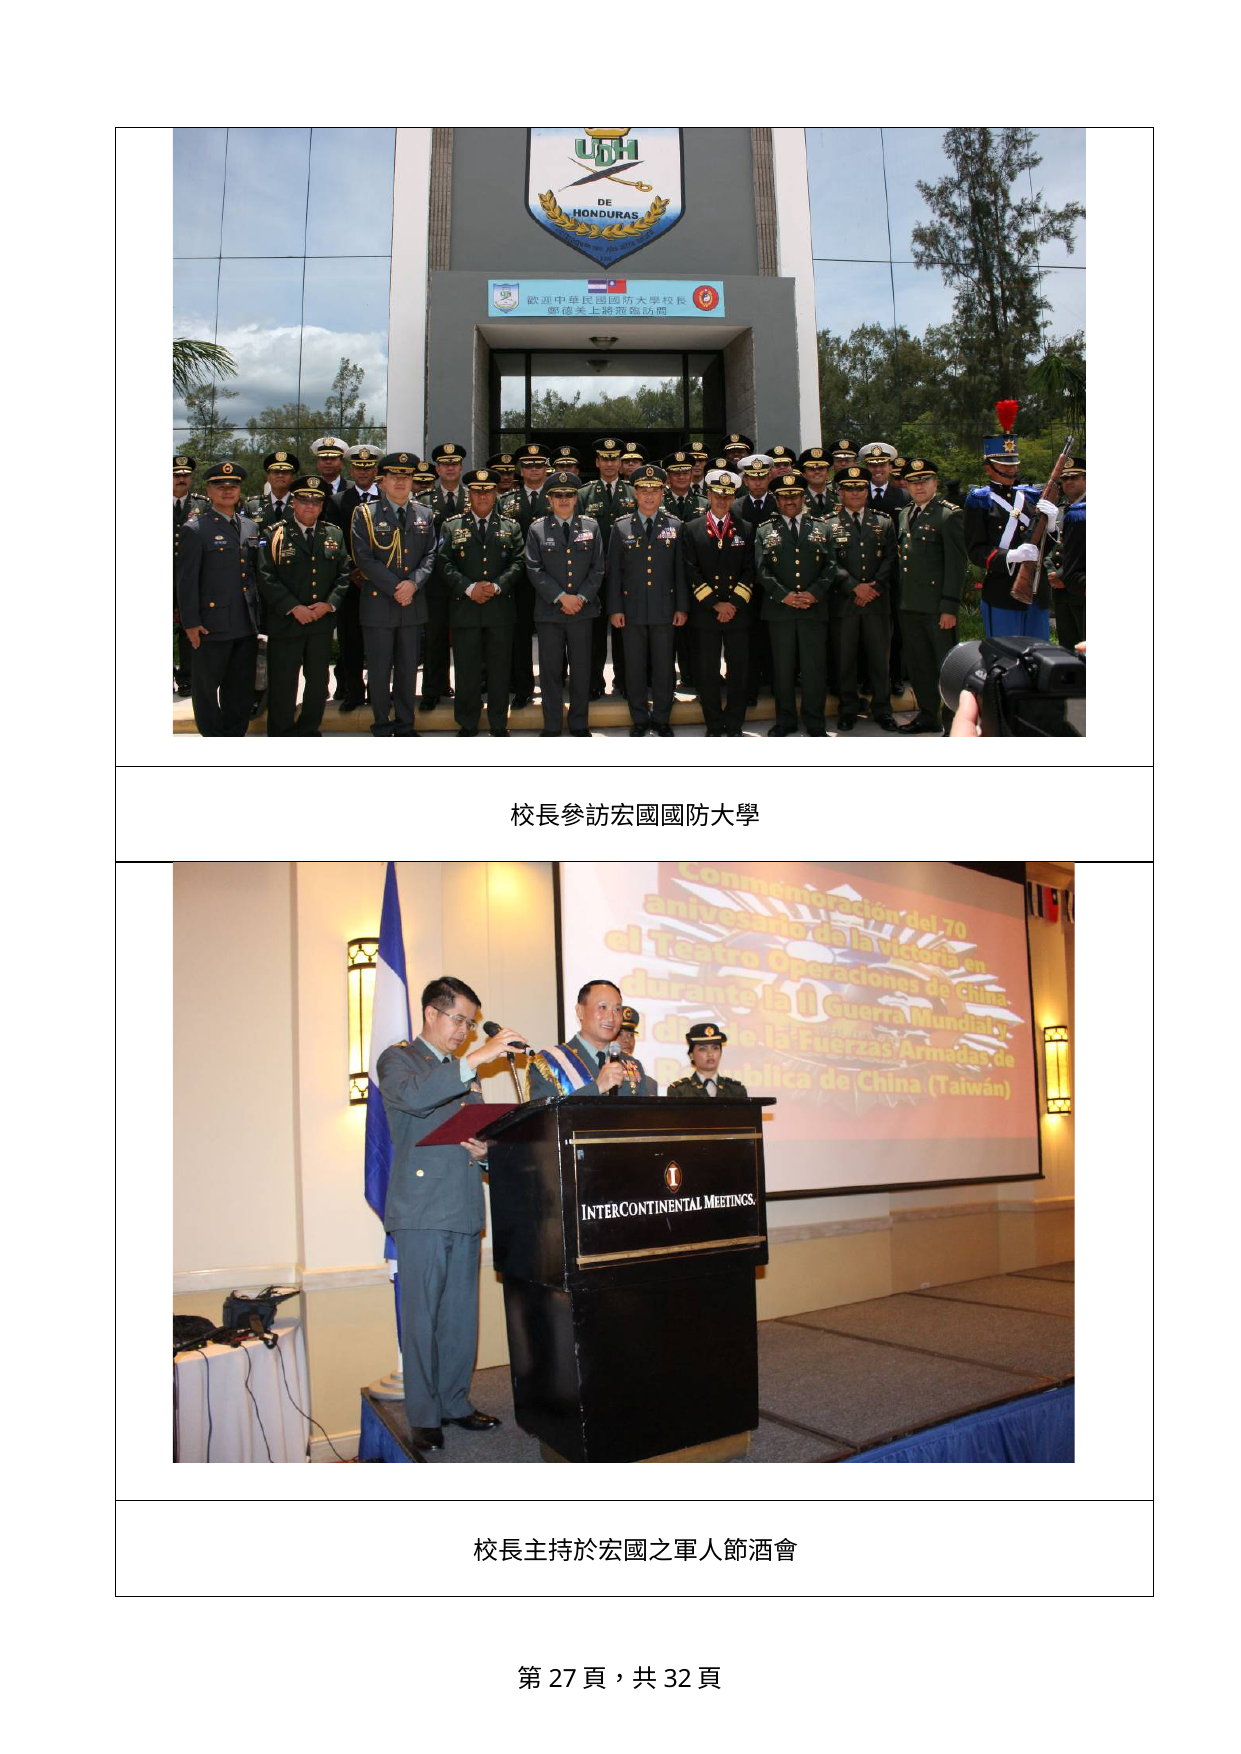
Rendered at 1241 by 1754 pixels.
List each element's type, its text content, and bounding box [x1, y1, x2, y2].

picture [172, 128, 1086, 737]
table_cell [1154, 127, 1171, 766]
table_cell [1154, 766, 1171, 861]
table_cell [1154, 1500, 1171, 1596]
table_cell 校長參訪宏國國防大學 [116, 767, 1153, 861]
table_cell [116, 128, 1153, 766]
table_cell [116, 863, 1153, 1500]
table_cell [1154, 861, 1171, 1500]
table_cell 校長主持於宏國之軍人節酒會 [116, 1501, 1153, 1596]
table_cell [108, 766, 115, 861]
table_cell [108, 1500, 115, 1596]
table_cell [108, 127, 115, 766]
picture [172, 862, 1075, 1463]
table_cell [108, 861, 115, 1500]
